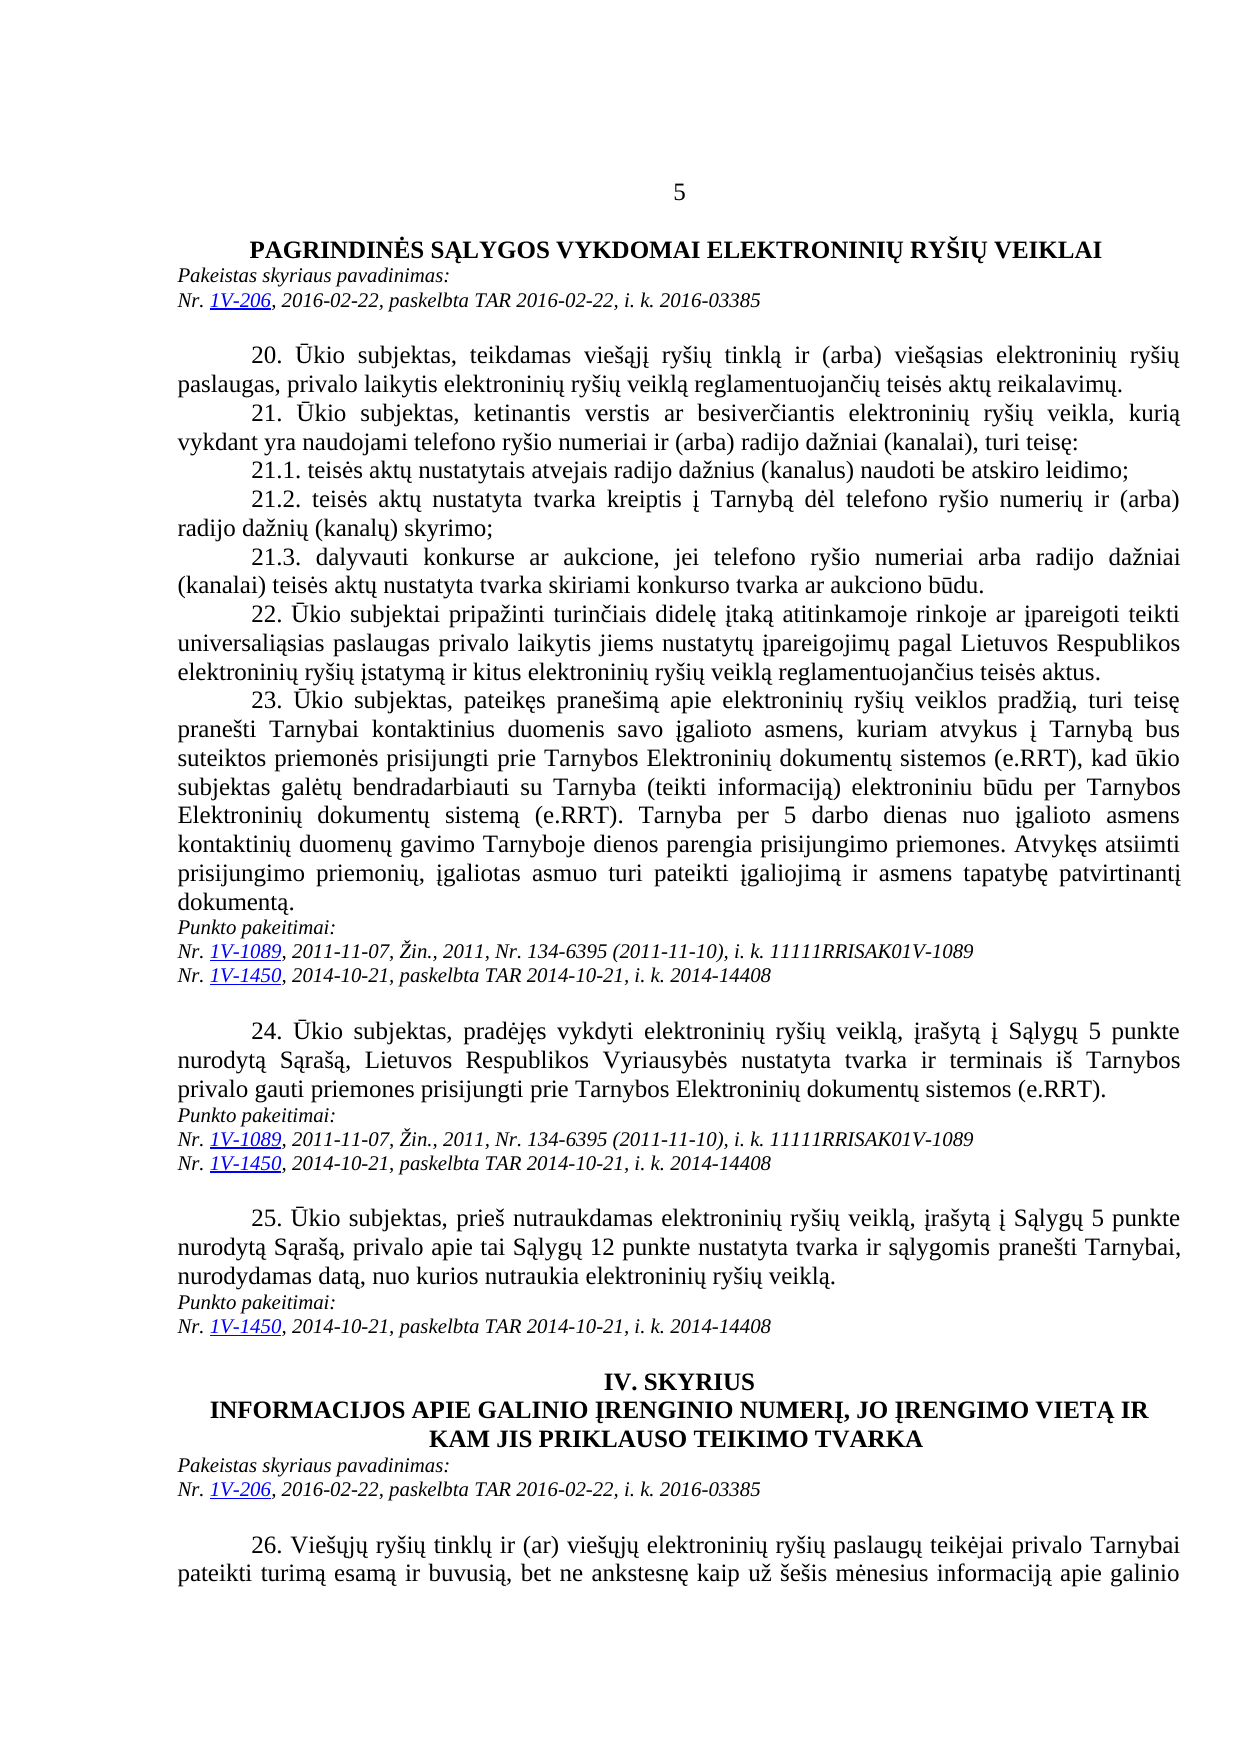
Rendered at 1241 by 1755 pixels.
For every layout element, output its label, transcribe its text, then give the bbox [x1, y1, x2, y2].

text Pakeistas skyriaus pavadinimas: [177, 1453, 1181, 1477]
text Nr. 1V-206, 2016-02-22, paskelbta TAR 2016-02-22, i. k. 2016-03385 [177, 287, 1181, 312]
text 24. Ūkio subjektas, pradėjęs vykdyti elektroninių ryšių veiklą, įrašytą į Sąlygų 5 punkte nurodytą Sąrašą, Lietuvos Respublikos Vyriausybės nustatyta tvarka ir terminais iš Tarnybos privalo gauti priemones prisijungti prie Tarnybos Elektroninių dokumentų sistemos (e.RRT). [177, 1016, 1181, 1102]
text PAGRINDINĖS SĄLYGOS VYKDOMAI ELEKTRONINIŲ RYŠIŲ VEIKLAI [177, 235, 1181, 263]
text Punkto pakeitimai: [177, 915, 1181, 939]
text Pakeistas skyriaus pavadinimas: [177, 263, 1181, 287]
text INFORMACIJOS APIE GALINIO ĮRENGINIO NUMERĮ, JO ĮRENGIMO VIETĄ IR KAM JIS PRIKLAUSO TEIKIMO TVARKA [177, 1395, 1181, 1453]
text 20. Ūkio subjektas, teikdamas viešąjį ryšių tinklą ir (arba) viešąsias elektroninių ryšių paslaugas, privalo laikytis elektroninių ryšių veiklą reglamentuojančių teisės aktų reikalavimų. [177, 340, 1181, 398]
text 23. Ūkio subjektas, pateikęs pranešimą apie elektroninių ryšių veiklos pradžią, turi teisę pranešti Tarnybai kontaktinius duomenis savo įgalioto asmens, kuriam atvykus į Tarnybą bus suteiktos priemonės prisijungti prie Tarnybos Elektroninių dokumentų sistemos (e.RRT), kad ūkio subjektas galėtų bendradarbiauti su Tarnyba (teikti informaciją) elektroniniu būdu per Tarnybos Elektroninių dokumentų sistemą (e.RRT). Tarnyba per 5 darbo dienas nuo įgalioto asmens kontaktinių duomenų gavimo Tarnyboje dienos parengia prisijungimo priemones. Atvykęs atsiimti prisijungimo priemonių, įgaliotas asmuo turi pateikti įgaliojimą ir asmens tapatybę patvirtinantį dokumentą. [177, 685, 1181, 915]
text 21. Ūkio subjektas, ketinantis verstis ar besiverčiantis elektroninių ryšių veikla, kurią vykdant yra naudojami telefono ryšio numeriai ir (arba) radijo dažniai (kanalai), turi teisę: [177, 398, 1181, 455]
text Punkto pakeitimai: [177, 1102, 1181, 1127]
text Nr. 1V-1450, 2014-10-21, paskelbta TAR 2014-10-21, i. k. 2014-14408 [177, 963, 1181, 987]
text Nr. 1V-1450, 2014-10-21, paskelbta TAR 2014-10-21, i. k. 2014-14408 [177, 1314, 1181, 1338]
text Nr. 1V-1089, 2011-11-07, Žin., 2011, Nr. 134-6395 (2011-11-10), i. k. 11111RRISAK01V-1089 [177, 1127, 1181, 1151]
text 21.2. teisės aktų nustatyta tvarka kreiptis į Tarnybą dėl telefono ryšio numerių ir (arba) radijo dažnių (kanalų) skyrimo; [177, 484, 1181, 542]
text Nr. 1V-1450, 2014-10-21, paskelbta TAR 2014-10-21, i. k. 2014-14408 [177, 1151, 1181, 1175]
text 21.1. teisės aktų nustatytais atvejais radijo dažnius (kanalus) naudoti be atskiro leidimo; [177, 455, 1181, 484]
text Nr. 1V-1089, 2011-11-07, Žin., 2011, Nr. 134-6395 (2011-11-10), i. k. 11111RRISAK01V-1089 [177, 939, 1181, 963]
text IV. SKYRIUS [177, 1367, 1181, 1395]
text 26. Viešųjų ryšių tinklų ir (ar) viešųjų elektroninių ryšių paslaugų teikėjai privalo Tarnybai pateikti turimą esamą ir buvusią, bet ne ankstesnę kaip už šešis mėnesius informaciją apie galinio [177, 1530, 1181, 1587]
text Nr. 1V-206, 2016-02-22, paskelbta TAR 2016-02-22, i. k. 2016-03385 [177, 1477, 1181, 1501]
text 22. Ūkio subjektai pripažinti turinčiais didelę įtaką atitinkamoje rinkoje ar įpareigoti teikti universaliąsias paslaugas privalo laikytis jiems nustatytų įpareigojimų pagal Lietuvos Respublikos elektroninių ryšių įstatymą ir kitus elektroninių ryšių veiklą reglamentuojančius teisės aktus. [177, 599, 1181, 685]
text 25. Ūkio subjektas, prieš nutraukdamas elektroninių ryšių veiklą, įrašytą į Sąlygų 5 punkte nurodytą Sąrašą, privalo apie tai Sąlygų 12 punkte nustatyta tvarka ir sąlygomis pranešti Tarnybai, nurodydamas datą, nuo kurios nutraukia elektroninių ryšių veiklą. [177, 1203, 1181, 1290]
text Punkto pakeitimai: [177, 1290, 1181, 1314]
text 21.3. dalyvauti konkurse ar aukcione, jei telefono ryšio numeriai arba radijo dažniai (kanalai) teisės aktų nustatyta tvarka skiriami konkurso tvarka ar aukciono būdu. [177, 542, 1181, 599]
